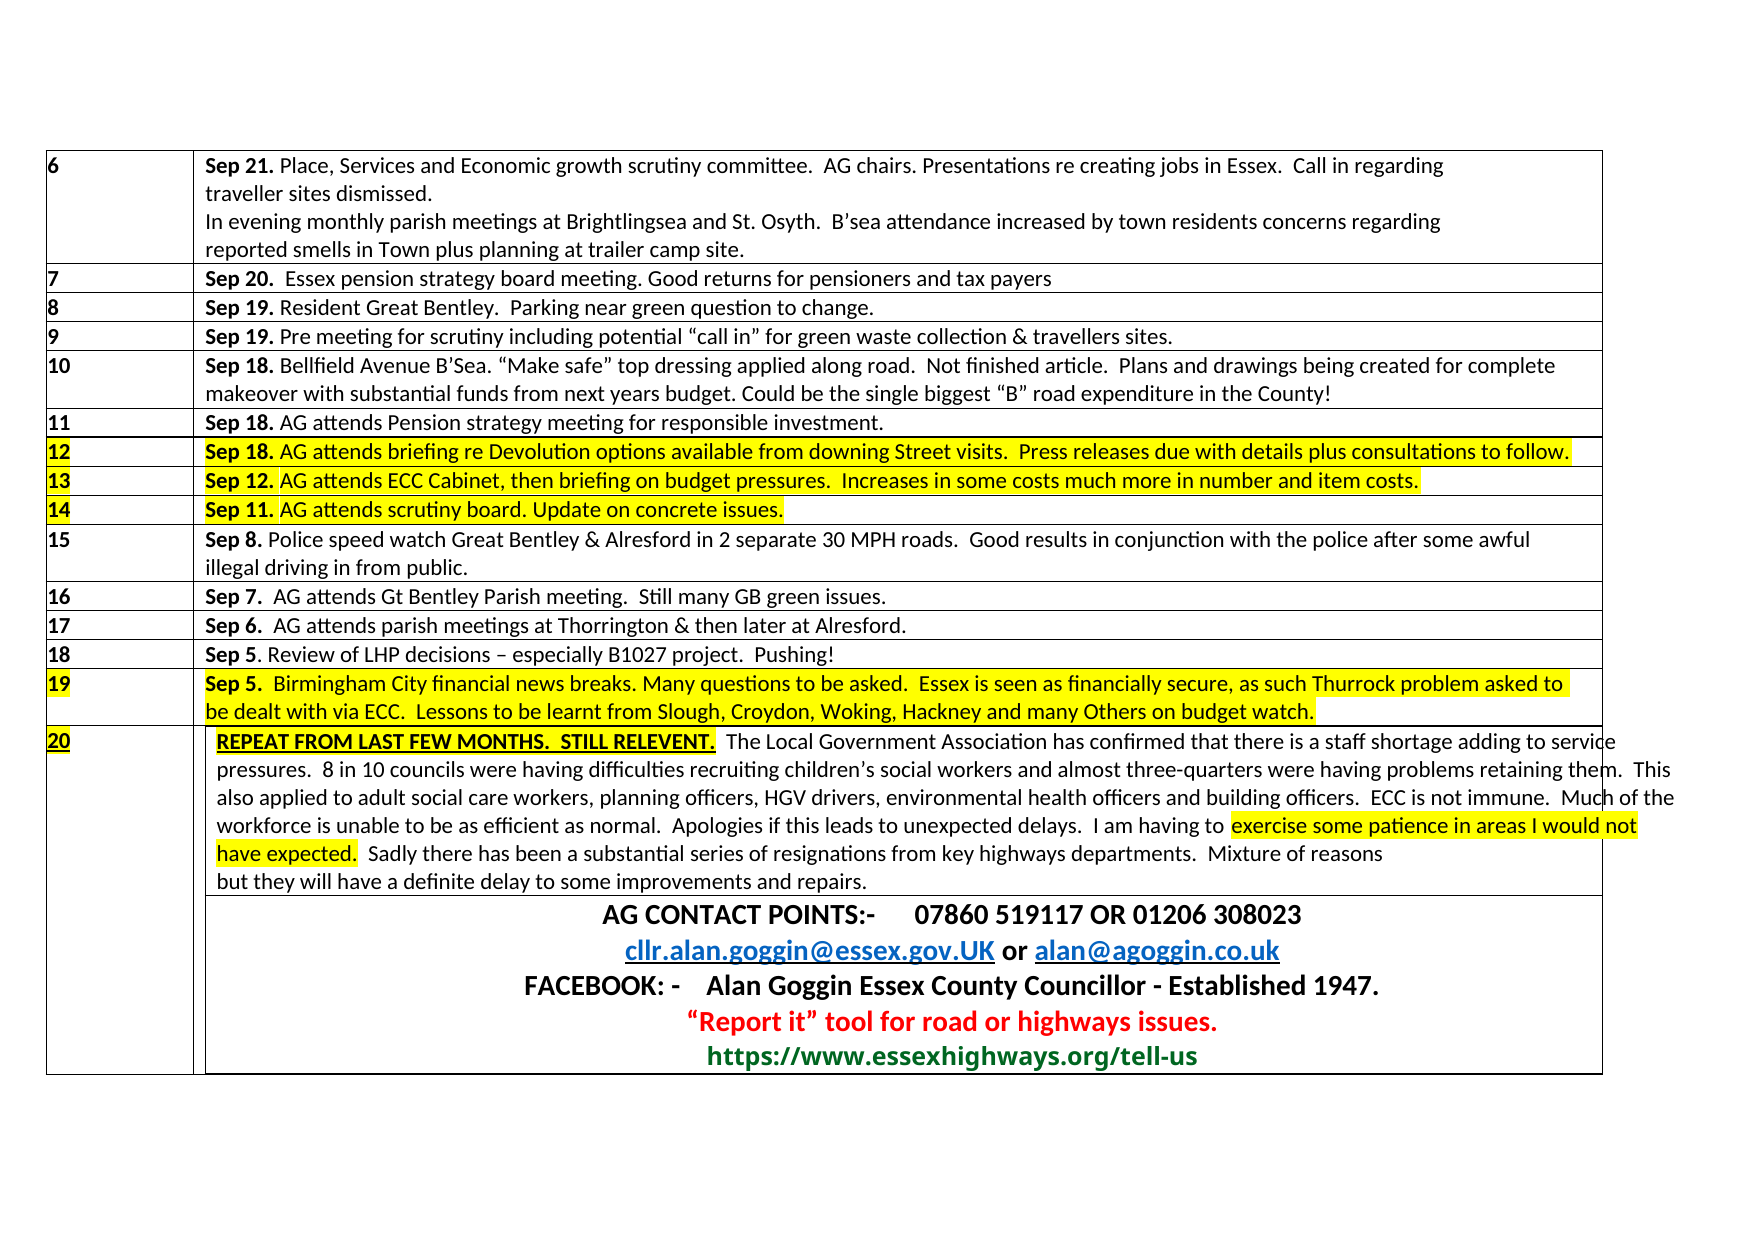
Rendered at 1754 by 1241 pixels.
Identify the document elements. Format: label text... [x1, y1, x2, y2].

table_cell Sep 18. AG attends briefing re Devolution options available from downing Street visits. Press releases due with details plus consultations to follow. [194, 438, 1602, 466]
table_cell 8 [47, 293, 193, 321]
table_cell 14 [47, 496, 193, 524]
table_cell 10 [47, 351, 193, 407]
table_cell Sep 20. Essex pension strategy board meeting. Good returns for pensioners and tax payers [194, 264, 1602, 292]
table_cell Sep 21. Place, Services and Economic growth scrutiny committee. AG chairs. Presentations re creating jobs in Essex. Call in regarding traveller sites dismissed. In evening monthly parish meetings at Brightlingsea and St. Osyth. B’sea attendance increased by town residents concerns regarding reported smells in Town plus planning at trailer camp site. [194, 151, 1602, 263]
table_cell 17 [47, 611, 193, 639]
table_cell Sep 19. Resident Great Bentley. Parking near green question to change. [194, 293, 1602, 321]
table_cell 18 [47, 640, 193, 668]
table_cell [194, 726, 205, 1074]
table_cell Sep 19. Pre meeting for scrutiny including potential “call in” for green waste collection & travellers sites. [194, 322, 1602, 350]
table_cell 19 [47, 669, 193, 725]
table_cell 9 [47, 322, 193, 350]
table_cell 7 [47, 264, 193, 292]
table_cell 15 [47, 525, 193, 581]
table_cell 12 [47, 438, 193, 466]
table_cell Sep 8. Police speed watch Great Bentley & Alresford in 2 separate 30 MPH roads. Good results in conjunction with the police after some awful illegal driving in from public. [194, 525, 1602, 581]
table_cell Sep 12. AG attends ECC Cabinet, then briefing on budget pressures. Increases in some costs much more in number and item costs. [194, 467, 1602, 494]
table_cell Sep 11. AG attends scrutiny board. Update on concrete issues. [194, 496, 1602, 524]
table_cell Sep 7. AG attends Gt Bentley Parish meeting. Still many GB green issues. [194, 582, 1602, 610]
table_cell Sep 18. AG attends Pension strategy meeting for responsible investment. [194, 409, 1602, 436]
table_cell Sep 5. Review of LHP decisions – especially B1027 project. Pushing! [194, 640, 1602, 668]
table_cell 6 [47, 151, 193, 263]
table_cell 20 [47, 726, 193, 1074]
table_cell Sep 18. Bellfield Avenue B’Sea. “Make safe” top dressing applied along road. Not finished article. Plans and drawings being created for complete makeover with substantial funds from next years budget. Could be the single biggest “B” road expenditure in the County! [194, 351, 1602, 407]
table_header REPEAT FROM LAST FEW MONTHS. STILL RELEVENT. The Local Government Association has confirmed that there is a staff shortage adding to service pressures. 8 in 10 councils were having difficulties recruiting children’s social workers and almost three-quarters were having problems retaining them. This also applied to adult social care workers, planning officers, HGV drivers, environmental health officers and building officers. ECC is not immune. Much of the workforce is unable to be as efficient as normal. Apologies if this leads to unexpected delays. I am having to exercise some patience in areas I would not have expected. Sadly there has been a substantial series of resignations from key highways departments. Mixture of reasons but they will have a definite delay to some improvements and repairs. [206, 727, 1602, 895]
table_cell AG CONTACT POINTS:- 07860 519117 OR 01206 308023 cllr.alan.goggin@essex.gov.UK or alan@agoggin.co.uk FACEBOOK: - Alan Goggin Essex County Councillor - Established 1947. “Report it” tool for road or highways issues. https://www.essexhighways.org/tell-us You can tell us about maintenance issues online by using our highways reporting tool. If you think there’s a risk to public safety, do not report it online, please call ECC immediately on 0345 603 7631 [206, 896, 1602, 1073]
table_cell 13 [47, 467, 193, 494]
table_cell Sep 6. AG attends parish meetings at Thorrington & then later at Alresford. [194, 611, 1602, 639]
table_cell Sep 5. Birmingham City financial news breaks. Many questions to be asked. Essex is seen as financially secure, as such Thurrock problem asked to be dealt with via ECC. Lessons to be learnt from Slough, Croydon, Woking, Hackney and many Others on budget watch. [194, 669, 1602, 725]
table_cell 11 [47, 409, 193, 436]
table_cell 16 [47, 582, 193, 610]
